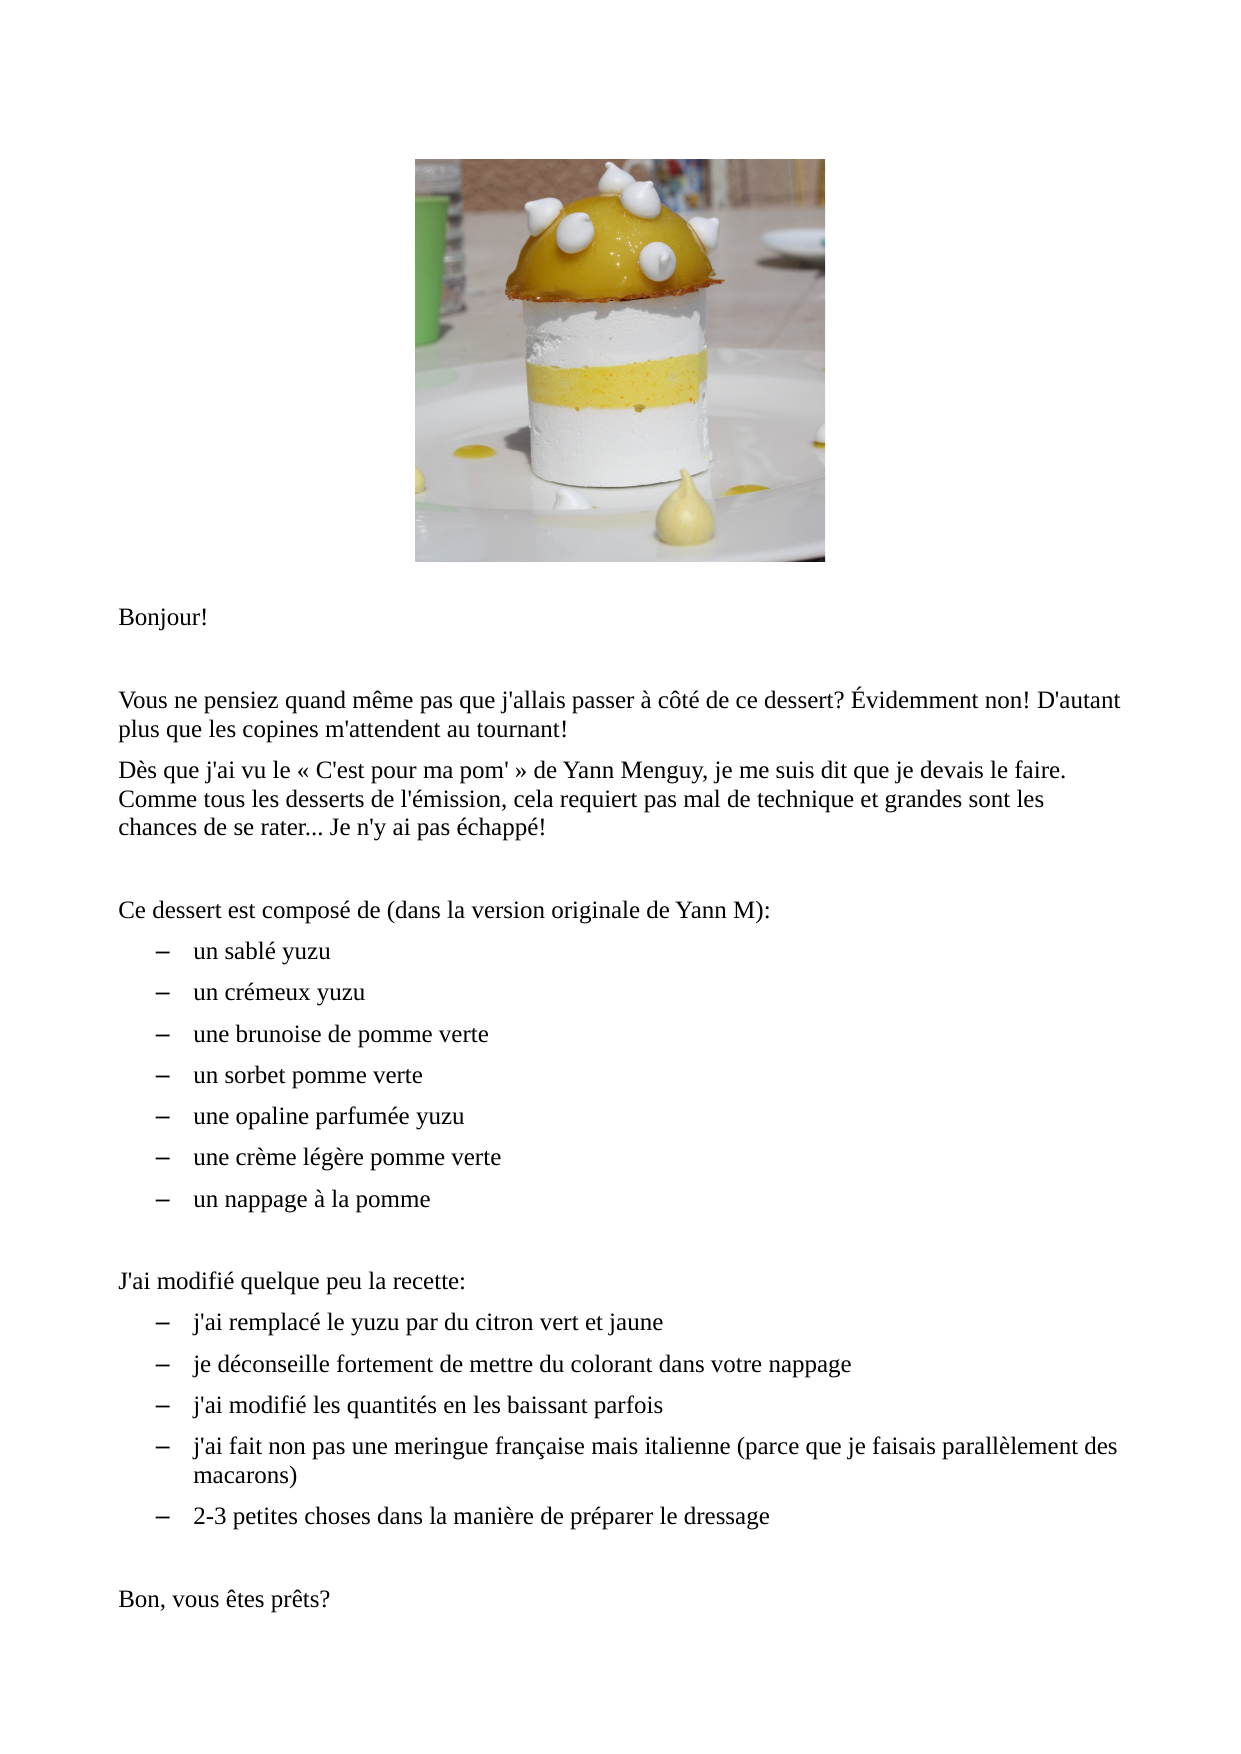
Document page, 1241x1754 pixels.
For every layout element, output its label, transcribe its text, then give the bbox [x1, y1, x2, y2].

list un nappage à la pomme [156, 1184, 1122, 1212]
list j'ai modifié les quantités en les baissant parfois [156, 1390, 1122, 1419]
text J'ai modifié quelque peu la recette: [118, 1266, 1122, 1295]
list un crémeux yuzu [156, 977, 1122, 1006]
list un sorbet pomme verte [156, 1060, 1122, 1089]
text Vous ne pensiez quand même pas que j'allais passer à côté de ce dessert? Évidemment non! D'autant plus que les copines m'attendent au tournant! [118, 685, 1122, 742]
list je déconseille fortement de mettre du colorant dans votre nappage [156, 1349, 1122, 1377]
picture [415, 159, 826, 562]
list une crème légère pomme verte [156, 1142, 1122, 1171]
text Bon, vous êtes prêts? [118, 1584, 1122, 1612]
text Bonjour! [118, 602, 1122, 631]
text Dès que j'ai vu le « C'est pour ma pom' » de Yann Menguy, je me suis dit que je devais le faire. Comme tous les desserts de l'émission, cela requiert pas mal de technique et grandes sont les chances de se rater... Je n'y ai pas échappé! [118, 755, 1122, 841]
list une opaline parfumée yuzu [156, 1101, 1122, 1130]
list j'ai remplacé le yuzu par du citron vert et jaune [156, 1307, 1122, 1336]
list 2-3 petites choses dans la manière de préparer le dressage [156, 1501, 1122, 1530]
list un sablé yuzu [156, 936, 1122, 965]
list j'ai fait non pas une meringue française mais italienne (parce que je faisais parallèlement des macarons) [156, 1431, 1122, 1489]
text Ce dessert est composé de (dans la version originale de Yann M): [118, 895, 1122, 924]
list une brunoise de pomme verte [156, 1019, 1122, 1047]
